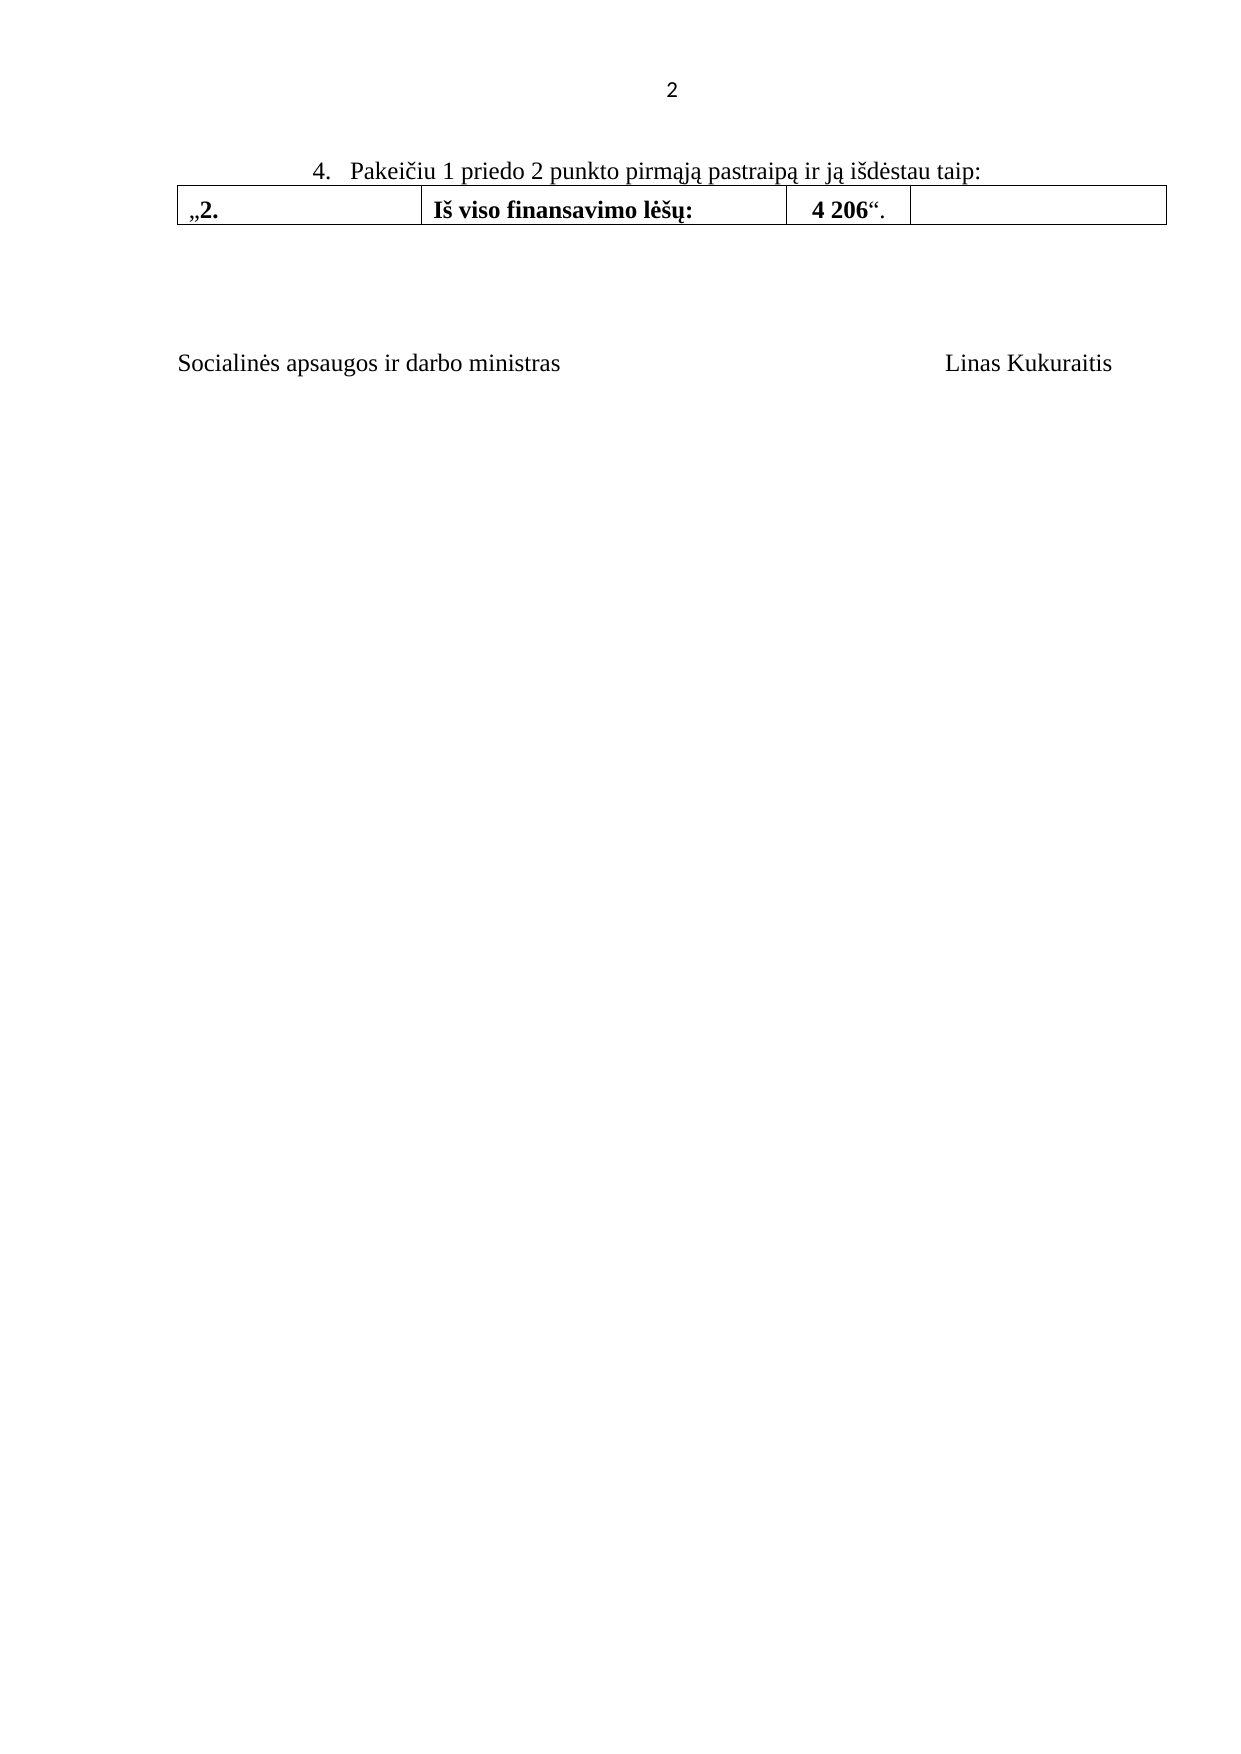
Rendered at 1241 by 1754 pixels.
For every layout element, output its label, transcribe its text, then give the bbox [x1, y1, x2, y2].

table_header [911, 186, 1166, 224]
text 4. Pakeičiu 1 priedo 2 punkto pirmąją pastraipą ir ją išdėstau taip: [312, 148, 1167, 185]
table_header 4 206“. [787, 186, 910, 224]
text Socialinės apsaugos ir darbo ministras Linas Kukuraitis [177, 348, 1167, 377]
table_header „2. [178, 186, 421, 224]
table_header Iš viso finansavimo lėšų: [422, 186, 786, 224]
